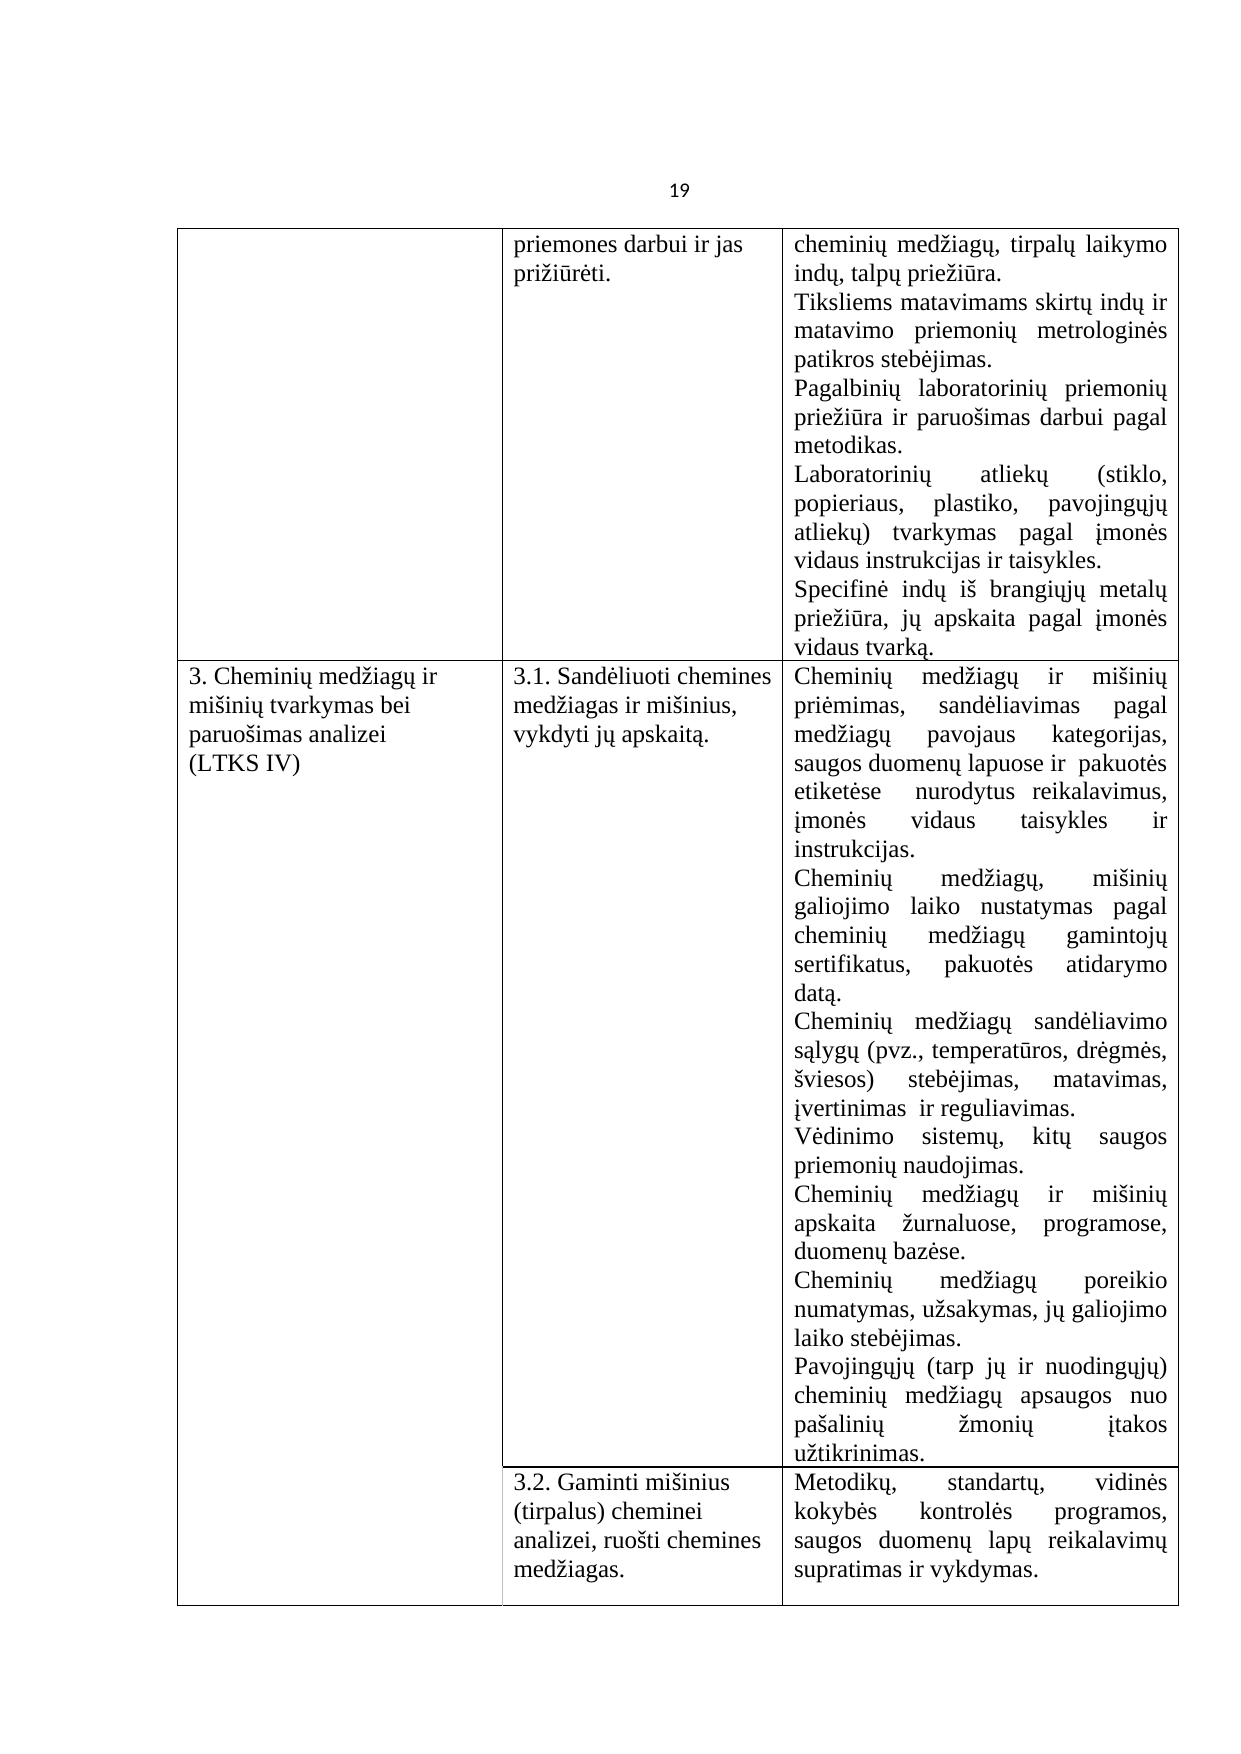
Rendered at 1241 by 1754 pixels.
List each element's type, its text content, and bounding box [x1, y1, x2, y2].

table_cell Cheminių medžiagų ir mišinių priėmimas, sandėliavimas pagal medžiagų pavojaus kategorijas, saugos duomenų lapuose ir pakuotės etiketėse nurodytus reikalavimus, įmonės vidaus taisykles ir instrukcijas. Cheminių medžiagų, mišinių galiojimo laiko nustatymas pagal cheminių medžiagų gamintojų sertifikatus, pakuotės atidarymo datą. Cheminių medžiagų sandėliavimo sąlygų (pvz., temperatūros, drėgmės, šviesos) stebėjimas, matavimas, įvertinimas ir reguliavimas. Vėdinimo sistemų, kitų saugos priemonių naudojimas. Cheminių medžiagų ir mišinių apskaita žurnaluose, programose, duomenų bazėse. Cheminių medžiagų poreikio numatymas, užsakymas, jų galiojimo laiko stebėjimas. Pavojingųjų (tarp jų ir nuodingųjų) cheminių medžiagų apsaugos nuo pašalinių žmonių įtakos užtikrinimas. [783, 661, 1178, 1466]
table_cell cheminių medžiagų, tirpalų laikymo indų, talpų priežiūra. Tiksliems matavimams skirtų indų ir matavimo priemonių metrologinės patikros stebėjimas. Pagalbinių laboratorinių priemonių priežiūra ir paruošimas darbui pagal metodikas. Laboratorinių atliekų (stiklo, popieriaus, plastiko, pavojingųjų atliekų) tvarkymas pagal įmonės vidaus instrukcijas ir taisykles. Specifinė indų iš brangiųjų metalų priežiūra, jų apskaita pagal įmonės vidaus tvarką. [783, 229, 1178, 660]
table_cell Metodikų, standartų, vidinės kokybės kontrolės programos, saugos duomenų lapų reikalavimų supratimas ir vykdymas. [783, 1468, 1178, 1605]
table_cell 3.1. Sandėliuoti chemines medžiagas ir mišinius, vykdyti jų apskaitą. [503, 661, 782, 1466]
table_cell [178, 229, 502, 660]
table_cell 3.2. Gaminti mišinius (tirpalus) cheminei analizei, ruošti chemines medžiagas. [503, 1468, 782, 1605]
table_cell 3. Cheminių medžiagų ir mišinių tvarkymas bei paruošimas analizei (LTKS IV) [178, 661, 502, 1605]
table_cell priemones darbui ir jas prižiūrėti. [503, 229, 782, 660]
